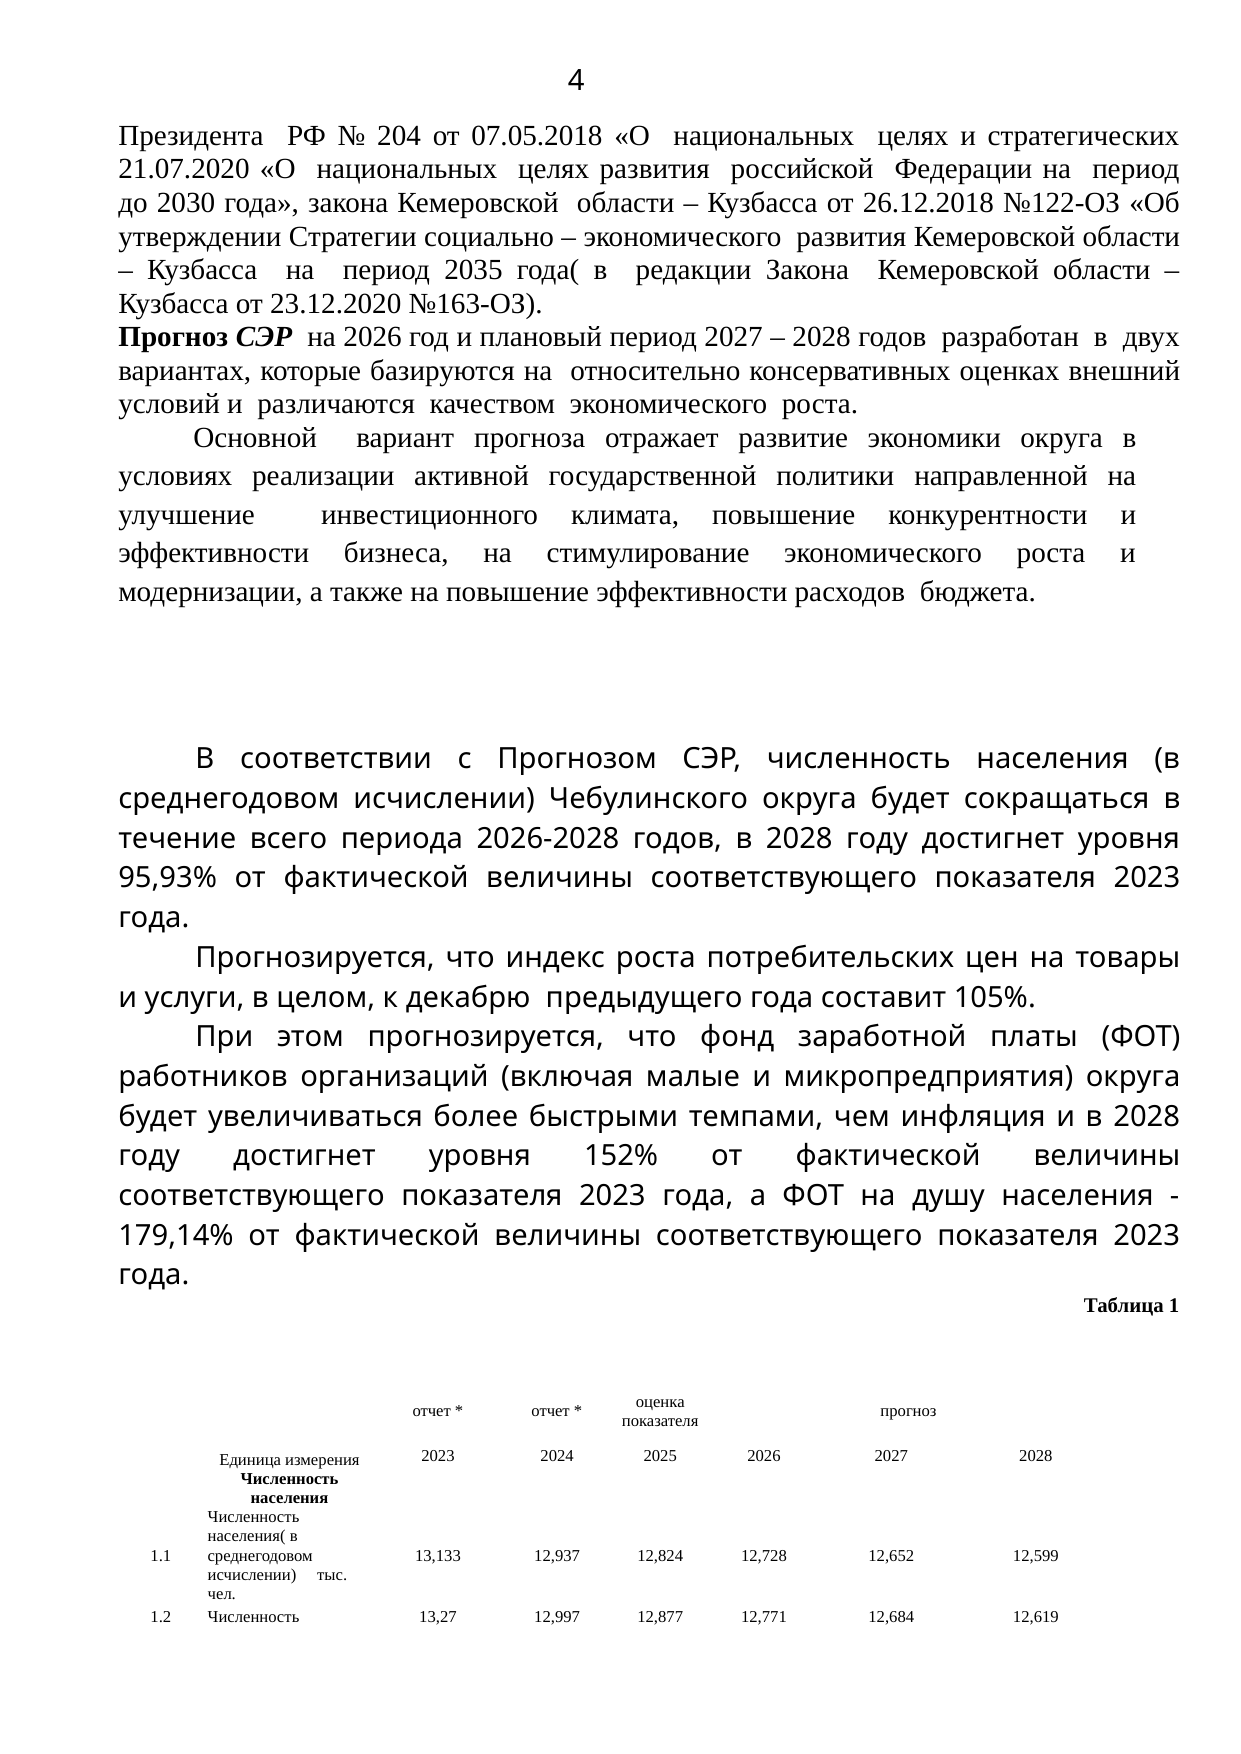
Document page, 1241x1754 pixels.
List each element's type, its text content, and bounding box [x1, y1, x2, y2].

text При этом прогнозируется, что фонд заработной платы (ФОТ) работников организаций (включая малые и микропредприятия) округа будет увеличиваться более быстрыми темпами, чем инфляция и в 2028 году достигнет уровня 152% от фактической величины соответствующего показателя 2023 года, а ФОТ на душу населения - 179,14% от фактической величины соответствующего показателя 2023 года. [118, 1016, 1181, 1293]
table_cell 12,599 [962, 1507, 1109, 1603]
table_header [204, 1380, 374, 1442]
table_cell 12,877 [613, 1603, 707, 1629]
table_cell 12,937 [501, 1507, 612, 1603]
table_header прогноз [708, 1380, 1109, 1442]
table_cell 12,652 [820, 1507, 962, 1603]
table_cell 2028 [962, 1442, 1109, 1469]
table_header отчет * [374, 1380, 501, 1442]
table_cell 12,728 [708, 1507, 820, 1603]
table_header отчет * [501, 1380, 612, 1442]
table_cell 12,684 [820, 1603, 962, 1629]
table_cell 2024 [501, 1442, 612, 1469]
table_cell 13,27 [374, 1603, 501, 1629]
table_cell [708, 1469, 820, 1507]
text Прогнозируется, что индекс роста потребительских цен на товары и услуги, в целом, к декабрю предыдущего года составит 105%. [118, 936, 1181, 1016]
table_cell 1.1 [117, 1507, 204, 1603]
table_cell 12,619 [962, 1603, 1109, 1629]
table_cell Численность населения( в среднегодовом исчислении) тыс. чел. [204, 1507, 374, 1603]
table_cell [117, 1442, 204, 1469]
table_cell [962, 1469, 1109, 1507]
table_cell 12,824 [613, 1507, 707, 1603]
table_cell [374, 1469, 501, 1507]
table_cell Единица измерения [204, 1442, 374, 1469]
table_cell 13,133 [374, 1507, 501, 1603]
table_cell [117, 1469, 204, 1507]
table_cell [613, 1469, 707, 1507]
text Президента РФ № 204 от 07.05.2018 «О национальных целях и стратегических 21.07.2020 «О национальных целях развития российской Федерации на период до 2030 года», закона Кемеровской области – Кузбасса от 26.12.2018 №122-ОЗ «Об утверждении Стратегии социально – экономического развития Кемеровской области – Кузбасса на период 2035 года( в редакции Закона Кемеровской области – Кузбасса от 23.12.2020 №163-ОЗ). [118, 118, 1181, 319]
text Таблица 1 [1084, 1293, 1181, 1317]
table_cell 1.2 [117, 1603, 204, 1629]
table_header [117, 1380, 204, 1442]
table_header оценка показателя [613, 1380, 707, 1442]
table_cell 2025 [613, 1442, 707, 1469]
table_cell [501, 1469, 612, 1507]
table_cell Численность [204, 1603, 374, 1629]
table_cell 2026 [708, 1442, 820, 1469]
text Основной вариант прогноза отражает развитие экономики округа в условиях реализации активной государственной политики направленной на улучшение инвестиционного климата, повышение конкурентности и эффективности бизнеса, на стимулирование экономического роста и модернизации, а также на повышение эффективности расходов бюджета. [118, 420, 1137, 608]
table_cell [820, 1469, 962, 1507]
table_cell 12,997 [501, 1603, 612, 1629]
table_cell Численность населения [204, 1469, 374, 1507]
table_cell 12,771 [708, 1603, 820, 1629]
text Прогноз СЭР на 2026 год и плановый период 2027 – 2028 годов разработан в двух вариантах, которые базируются на относительно консервативных оценках внешний условий и различаются качеством экономического роста. [118, 319, 1181, 420]
table_cell 2027 [820, 1442, 962, 1469]
text В соответствии с Прогнозом СЭР, численность населения (в среднегодовом исчислении) Чебулинского округа будет сокращаться в течение всего периода 2026-2028 годов, в 2028 году достигнет уровня 95,93% от фактической величины соответствующего показателя 2023 года. [118, 738, 1181, 936]
table_cell 2023 [374, 1442, 501, 1469]
